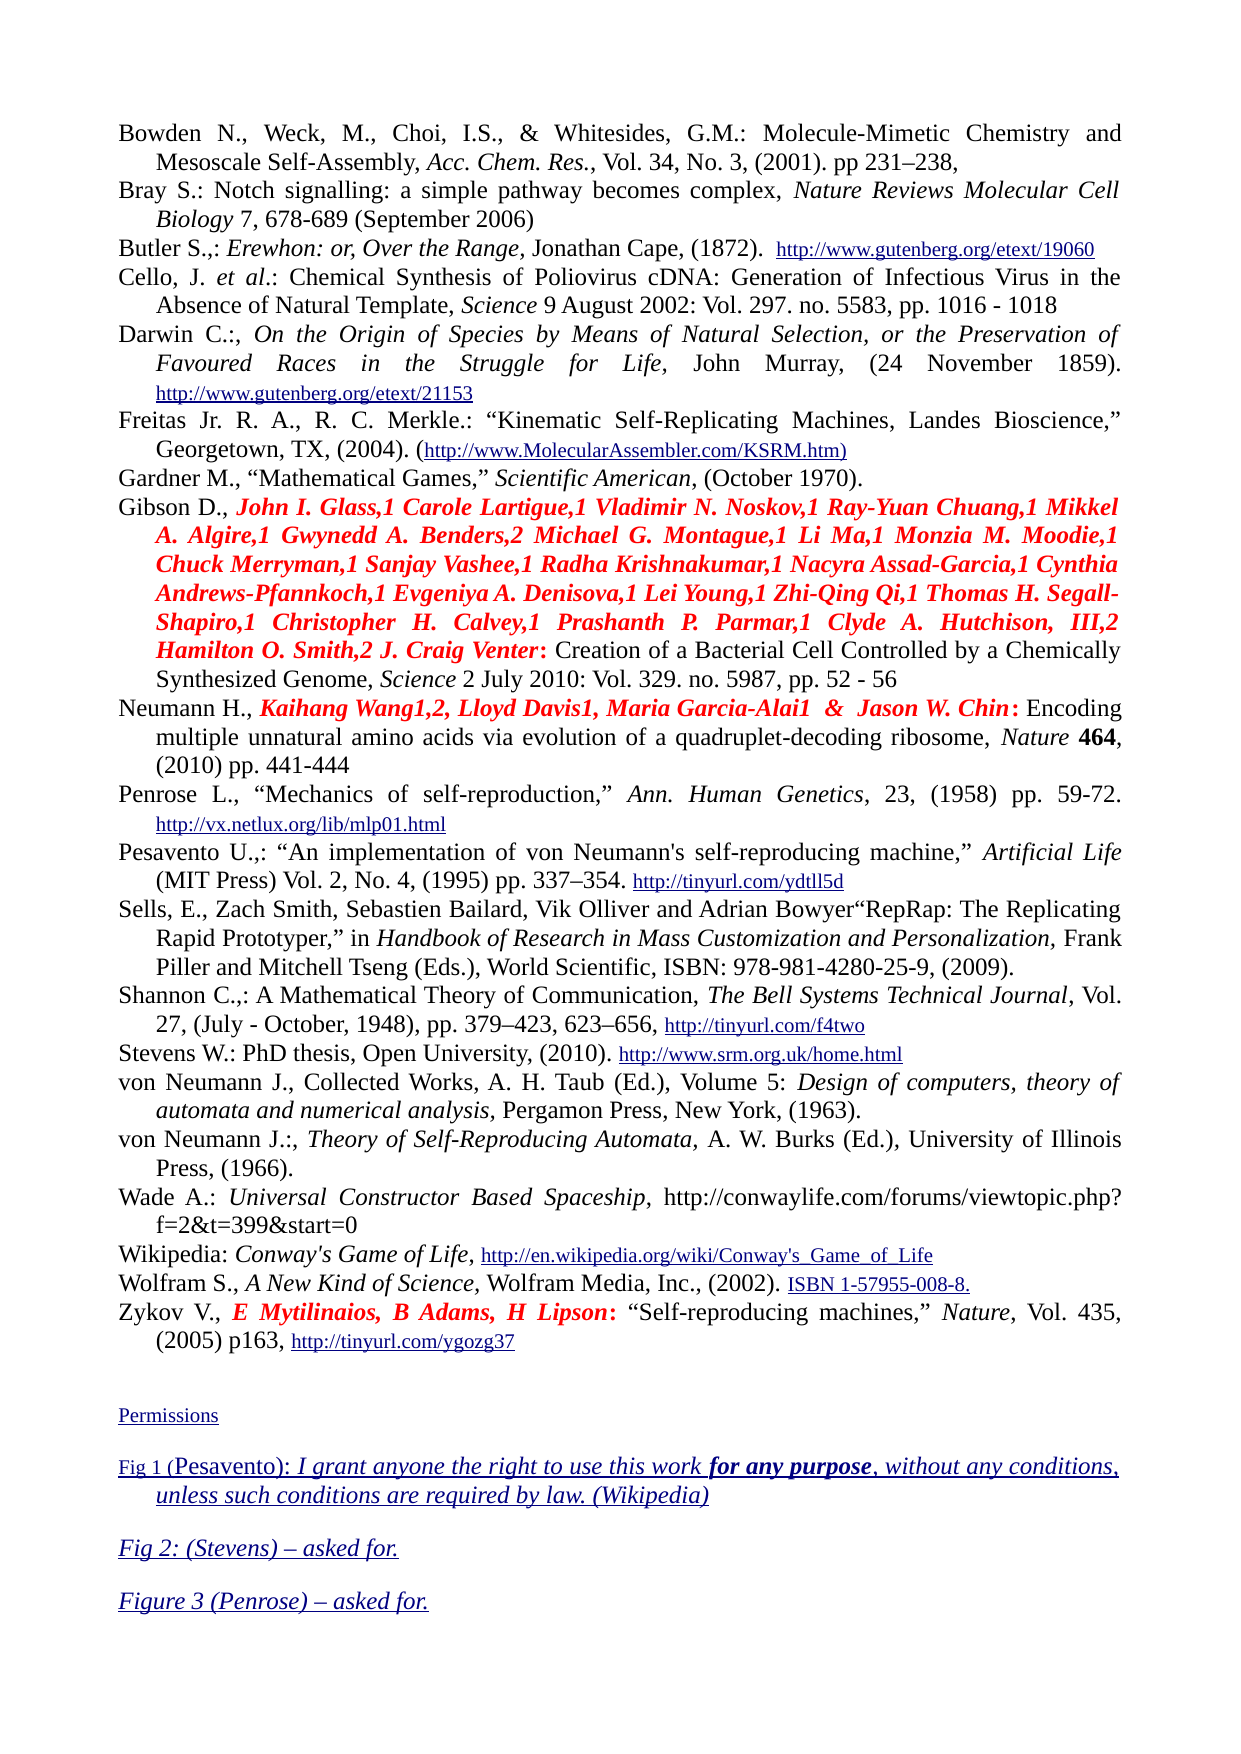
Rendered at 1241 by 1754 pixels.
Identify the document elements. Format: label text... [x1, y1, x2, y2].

text Cello, J. et al.: Chemical Synthesis of Poliovirus cDNA: Generation of Infectious Virus in the Absence of Natural Template, Science 9 August 2002: Vol. 297. no. 5583, pp. 1016 - 1018 [118, 262, 1122, 319]
text Stevens W.: PhD thesis, Open University, (2010). http://www.srm.org.uk/home.html [118, 1038, 1122, 1067]
text Shannon C.,: A Mathematical Theory of Communication, The Bell Systems Technical Journal, Vol. 27, (July - October, 1948), pp. 379–423, 623–656, http://tinyurl.com/f4two [118, 981, 1122, 1038]
text von Neumann J.:, Theory of Self-Reproducing Automata, A. W. Burks (Ed.), University of Illinois Press, (1966). [118, 1124, 1122, 1182]
text Darwin C.:, On the Origin of Species by Means of Natural Selection, or the Preservation of Favoured Races in the Struggle for Life, John Murray, (24 November 1859). http://www.gutenberg.org/etext/21153 [118, 319, 1122, 406]
text Fig 2: (Stevens) – asked for. [118, 1533, 1122, 1562]
text Butler S.,: Erewhon: or, Over the Range, Jonathan Cape, (1872). http://www.gutenberg.org/etext/19060 [118, 233, 1122, 262]
text Freitas Jr. R. A., R. C. Merkle.: “Kinematic Self-Replicating Machines, Landes Bioscience,” Georgetown, TX, (2004). (http://www.MolecularAssembler.com/KSRM.htm) [118, 406, 1122, 463]
text Zykov V., E Mytilinaios, B Adams, H Lipson: “Self-reproducing machines,” Nature, Vol. 435, (2005) p163, http://tinyurl.com/ygozg37 [118, 1297, 1122, 1354]
text von Neumann J., Collected Works, A. H. Taub (Ed.), Volume 5: Design of computers, theory of automata and numerical analysis, Pergamon Press, New York, (1963). [118, 1067, 1122, 1124]
text Gibson D., John I. Glass,1 Carole Lartigue,1 Vladimir N. Noskov,1 Ray-Yuan Chuang,1 Mikkel A. Algire,1 Gwynedd A. Benders,2 Michael G. Montague,1 Li Ma,1 Monzia M. Moodie,1 Chuck Merryman,1 Sanjay Vashee,1 Radha Krishnakumar,1 Nacyra Assad-Garcia,1 Cynthia Andrews-Pfannkoch,1 Evgeniya A. Denisova,1 Lei Young,1 Zhi-Qing Qi,1 Thomas H. Segall-Shapiro,1 Christopher H. Calvey,1 Prashanth P. Parmar,1 Clyde A. Hutchison, III,2 Hamilton O. Smith,2 J. Craig Venter: Creation of a Bacterial Cell Controlled by a Chemically Synthesized Genome, Science 2 July 2010: Vol. 329. no. 5987, pp. 52 - 56 [118, 492, 1122, 693]
text Wade A.: Universal Constructor Based Spaceship, http://conwaylife.com/forums/viewtopic.php?f=2&t=399&start=0 [118, 1182, 1122, 1239]
text Pesavento U.,: “An implementation of von Neumann's self-reproducing machine,” Artificial Life (MIT Press) Vol. 2, No. 4, (1995) pp. 337–354. http://tinyurl.com/ydtll5d [118, 837, 1122, 894]
text Penrose L., “Mechanics of self-reproduction,” Ann. Human Genetics, 23, (1958) pp. 59-72. http://vx.netlux.org/lib/mlp01.html [118, 779, 1122, 837]
text Wikipedia: Conway's Game of Life, http://en.wikipedia.org/wiki/Conway's_Game_of_Life [118, 1239, 1122, 1268]
text Wolfram S., A New Kind of Science, Wolfram Media, Inc., (2002). ISBN 1-57955-008-8. [118, 1268, 1122, 1297]
text Sells, E., Zach Smith, Sebastien Bailard, Vik Olliver and Adrian Bowyer“RepRap: The Replicating Rapid Prototyper,” in Handbook of Research in Mass Customization and Personalization, Frank Piller and Mitchell Tseng (Eds.), World Scientific, ISBN: 978-981-4280-25-9, (2009). [118, 894, 1122, 981]
text Neumann H., Kaihang Wang1,2, Lloyd Davis1, Maria Garcia-Alai1 & Jason W. Chin: Encoding multiple unnatural amino acids via evolution of a quadruplet-decoding ribosome, Nature 464, (2010) pp. 441-444 [118, 693, 1122, 779]
text Bray S.: Notch signalling: a simple pathway becomes complex, Nature Reviews Molecular Cell Biology 7, 678-689 (September 2006) [118, 176, 1122, 233]
text Figure 3 (Penrose) – asked for. [118, 1586, 1122, 1615]
text Bowden N., Weck, M., Choi, I.S., & Whitesides, G.M.: Molecule-Mimetic Chemistry and Mesoscale Self-Assembly, Acc. Chem. Res., Vol. 34, No. 3, (2001). pp 231–238, [118, 118, 1122, 176]
text Gardner M., “Mathematical Games,” Scientific American, (October 1970). [118, 463, 1122, 492]
text Fig 1 (Pesavento): I grant anyone the right to use this work for any purpose, without any conditions, unless such conditions are required by law. (Wikipedia) [118, 1451, 1122, 1509]
text Permissions [118, 1403, 1122, 1427]
